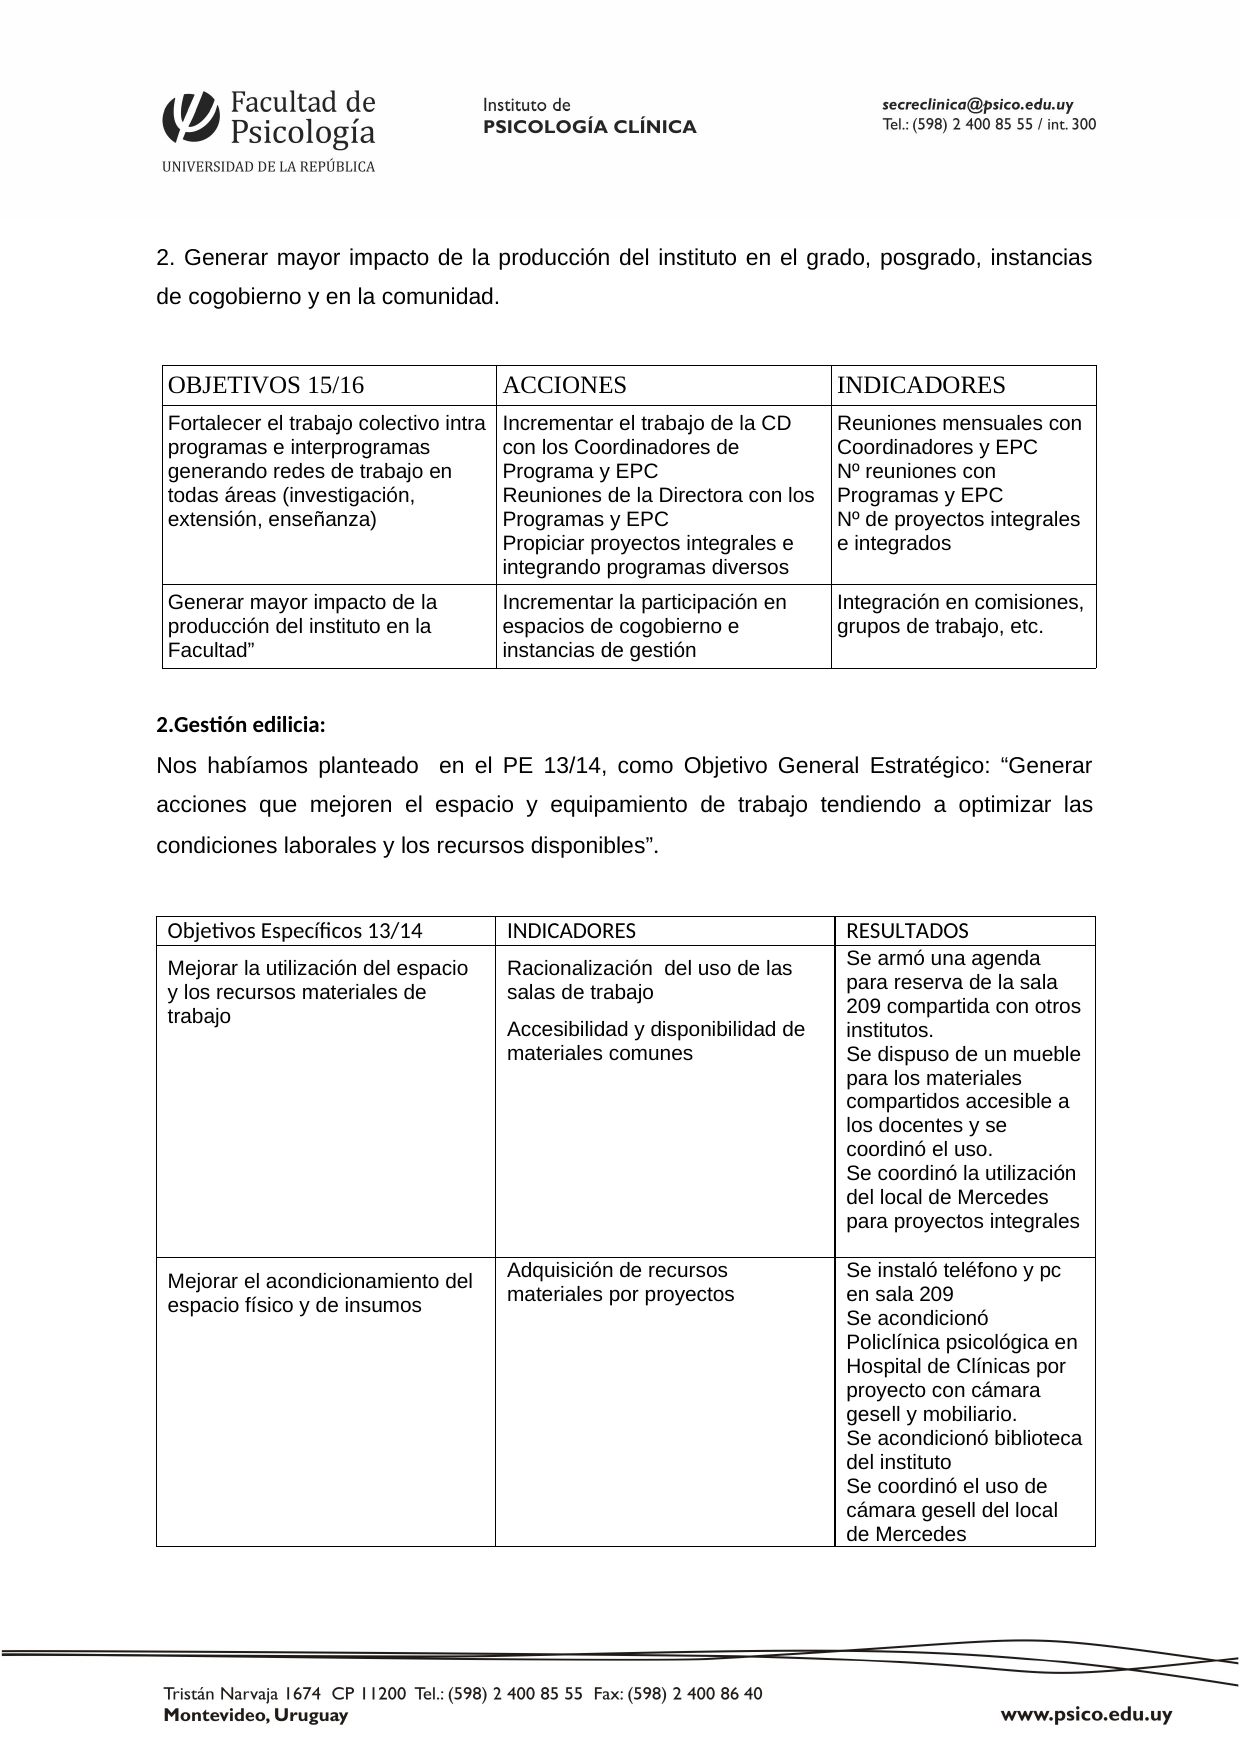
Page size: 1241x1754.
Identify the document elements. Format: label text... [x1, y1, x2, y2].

table_cell Incrementar el trabajo de la CD con los Coordinadores de Programa y EPC Reuniones de la Directora con los Programas y EPC Propiciar proyectos integrales e integrando programas diversos [497, 406, 831, 584]
table_header Objetivos Específicos 13/14 [157, 917, 495, 944]
table_cell Mejorar el acondicionamiento del espacio físico y de insumos [157, 1258, 495, 1546]
table_header INDICADORES [496, 917, 834, 944]
table_cell Generar mayor impacto de la producción del instituto en la Facultad” [163, 585, 496, 668]
table_cell Integración en comisiones, grupos de trabajo, etc. [832, 585, 1096, 668]
table_cell Se armó una agenda para reserva de la sala 209 compartida con otros institutos. Se dispuso de un mueble para los materiales compartidos accesible a los docentes y se coordinó el uso. Se coordinó la utilización del local de Mercedes para proyectos integrales [836, 946, 1095, 1257]
table_cell Incrementar la participación en espacios de cogobierno e instancias de gestión [497, 585, 831, 668]
table_header RESULTADOS [836, 917, 1095, 944]
table_cell Mejorar la utilización del espacio y los recursos materiales de trabajo [157, 946, 495, 1257]
text Nos habíamos planteado en el PE 13/14, como Objetivo General Estratégico: “Generar acciones que mejoren el espacio y equipamiento de trabajo tendiendo a optimizar las condiciones laborales y los recursos disponibles”. [156, 752, 1094, 859]
picture [0, 0, 1241, 221]
table_cell Adquisición de recursos materiales por proyectos [496, 1258, 834, 1546]
table_cell Fortalecer el trabajo colectivo intra programas e interprogramas generando redes de trabajo en todas áreas (investigación, extensión, enseñanza) [163, 406, 496, 584]
table_cell Se instaló teléfono y pc en sala 209 Se acondicionó Policlínica psicológica en Hospital de Clínicas por proyecto con cámara gesell y mobiliario. Se acondicionó biblioteca del instituto Se coordinó el uso de cámara gesell del local de Mercedes [836, 1258, 1095, 1546]
table_header ACCIONES [497, 366, 831, 405]
list Gestión edilicia: [156, 710, 1094, 738]
table_header INDICADORES [832, 366, 1096, 405]
table_header OBJETIVOS 15/16 [163, 366, 496, 405]
text 2. Generar mayor impacto de la producción del instituto en el grado, posgrado, instancias de cogobierno y en la comunidad. [156, 244, 1094, 309]
picture [1, 1603, 1239, 1753]
table_cell Reuniones mensuales con Coordinadores y EPC Nº reuniones con Programas y EPC Nº de proyectos integrales e integrados [832, 406, 1096, 584]
table_cell Racionalización del uso de las salas de trabajo Accesibilidad y disponibilidad de materiales comunes [496, 946, 834, 1257]
